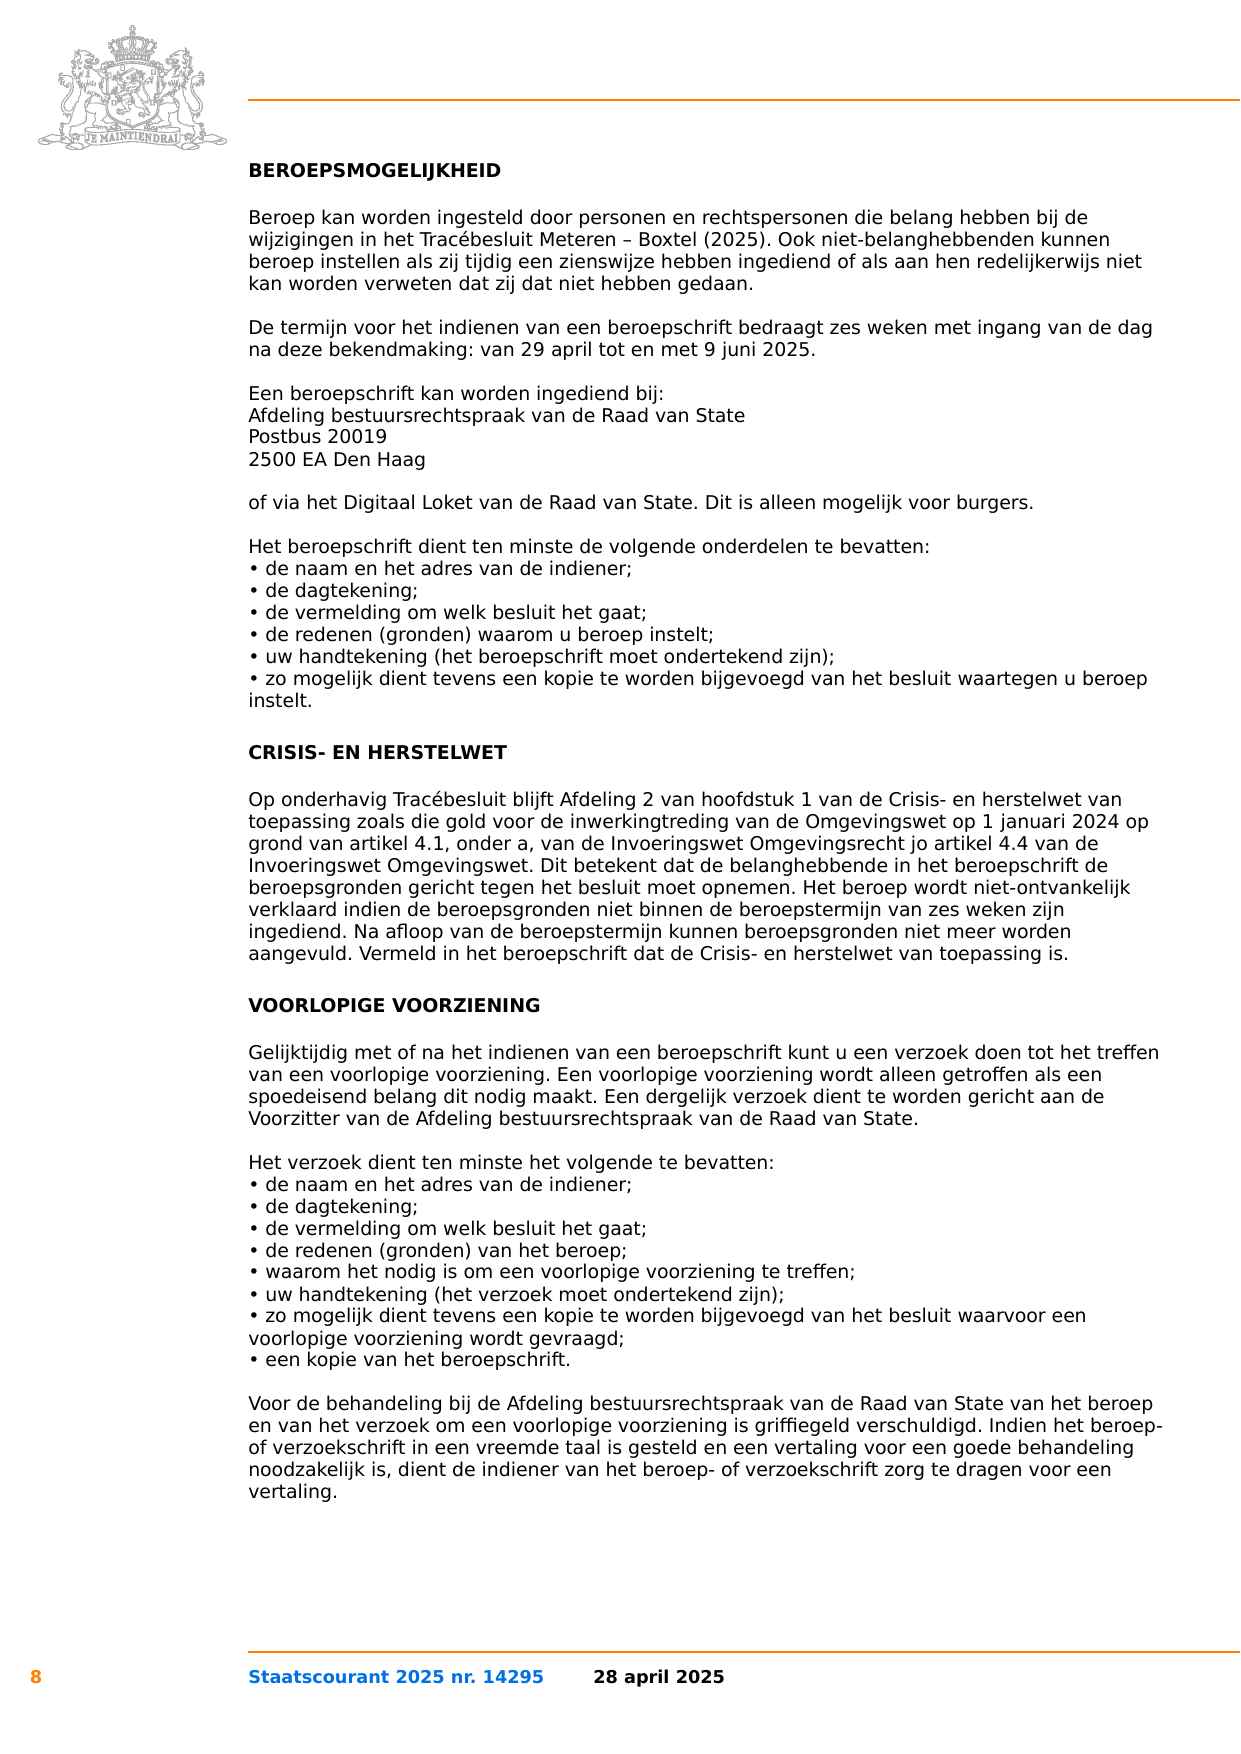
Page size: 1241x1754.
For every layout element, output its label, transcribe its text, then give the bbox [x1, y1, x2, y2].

text • de redenen (gronden) van het beroep; [248, 1239, 1163, 1261]
text Op onderhavig Tracébesluit blijft Afdeling 2 van hoofdstuk 1 van de Crisis- en herstelwet van toepassing zoals die gold voor de inwerkingtreding van de Omgevingswet op 1 januari 2024 op grond van artikel 4.1, onder a, van de Invoeringswet Omgevingsrecht jo artikel 4.4 van de Invoeringswet Omgevingswet. Dit betekent dat de belanghebbende in het beroepschrift de beroepsgronden gericht tegen het besluit moet opnemen. Het beroep wordt niet-ontvankelijk verklaard indien de beroepsgronden niet binnen de beroepstermijn van zes weken zijn ingediend. Na afloop van de beroepstermijn kunnen beroepsgronden niet meer worden aangevuld. Vermeld in het beroepschrift dat de Crisis- en herstelwet van toepassing is. [248, 789, 1163, 965]
text • uw handtekening (het verzoek moet ondertekend zijn); [248, 1283, 1163, 1305]
text • de naam en het adres van de indiener; [248, 558, 1163, 580]
text Postbus 20019 [248, 426, 1163, 448]
text • een kopie van het beroepschrift. [248, 1349, 1163, 1371]
text 2500 EA Den Haag [248, 448, 1163, 470]
text Het verzoek dient ten minste het volgende te bevatten: [248, 1152, 1163, 1173]
text • zo mogelijk dient tevens een kopie te worden bijgevoegd van het besluit waartegen u beroep instelt. [248, 668, 1163, 712]
text Het beroepschrift dient ten minste de volgende onderdelen te bevatten: [248, 536, 1163, 558]
text Een beroepschrift kan worden ingediend bij: [248, 382, 1163, 404]
text • de dagtekening; [248, 1196, 1163, 1217]
subtitle VOORLOPIGE VOORZIENING [248, 995, 1163, 1017]
text of via het Digitaal Loket van de Raad van State. Dit is alleen mogelijk voor burgers. [248, 492, 1163, 514]
text • de vermelding om welk besluit het gaat; [248, 602, 1163, 624]
text • zo mogelijk dient tevens een kopie te worden bijgevoegd van het besluit waarvoor een voorlopige voorziening wordt gevraagd; [248, 1305, 1163, 1349]
text Gelijktijdig met of na het indienen van een beroepschrift kunt u een verzoek doen tot het treffen van een voorlopige voorziening. Een voorlopige voorziening wordt alleen getroffen als een spoedeisend belang dit nodig maakt. Een dergelijk verzoek dient te worden gericht aan de Voorzitter van de Afdeling bestuursrechtspraak van de Raad van State. [248, 1042, 1163, 1130]
text • de redenen (gronden) waarom u beroep instelt; [248, 624, 1163, 646]
text • waarom het nodig is om een voorlopige voorziening te treffen; [248, 1261, 1163, 1283]
text Afdeling bestuursrechtspraak van de Raad van State [248, 404, 1163, 426]
text • uw handtekening (het beroepschrift moet ondertekend zijn); [248, 646, 1163, 668]
text Beroep kan worden ingesteld door personen en rechtspersonen die belang hebben bij de wijzigingen in het Tracébesluit Meteren – Boxtel (2025). Ook niet-belanghebbenden kunnen beroep instellen als zij tijdig een zienswijze hebben ingediend of als aan hen redelijkerwijs niet kan worden verweten dat zij dat niet hebben gedaan. [248, 207, 1163, 295]
subtitle CRISIS- EN HERSTELWET [248, 742, 1163, 764]
text • de dagtekening; [248, 580, 1163, 602]
subtitle BEROEPSMOGELIJKHEID [248, 160, 1163, 182]
picture [38, 25, 227, 150]
text De termijn voor het indienen van een beroepschrift bedraagt zes weken met ingang van de dag na deze bekendmaking: van 29 april tot en met 9 juni 2025. [248, 317, 1163, 361]
text • de vermelding om welk besluit het gaat; [248, 1217, 1163, 1239]
text Voor de behandeling bij de Afdeling bestuursrechtspraak van de Raad van State van het beroep en van het verzoek om een voorlopige voorziening is griffiegeld verschuldigd. Indien het beroep- of verzoekschrift in een vreemde taal is gesteld en een vertaling voor een goede behandeling noodzakelijk is, dient de indiener van het beroep- of verzoekschrift zorg te dragen voor een vertaling. [248, 1393, 1163, 1503]
text • de naam en het adres van de indiener; [248, 1173, 1163, 1196]
